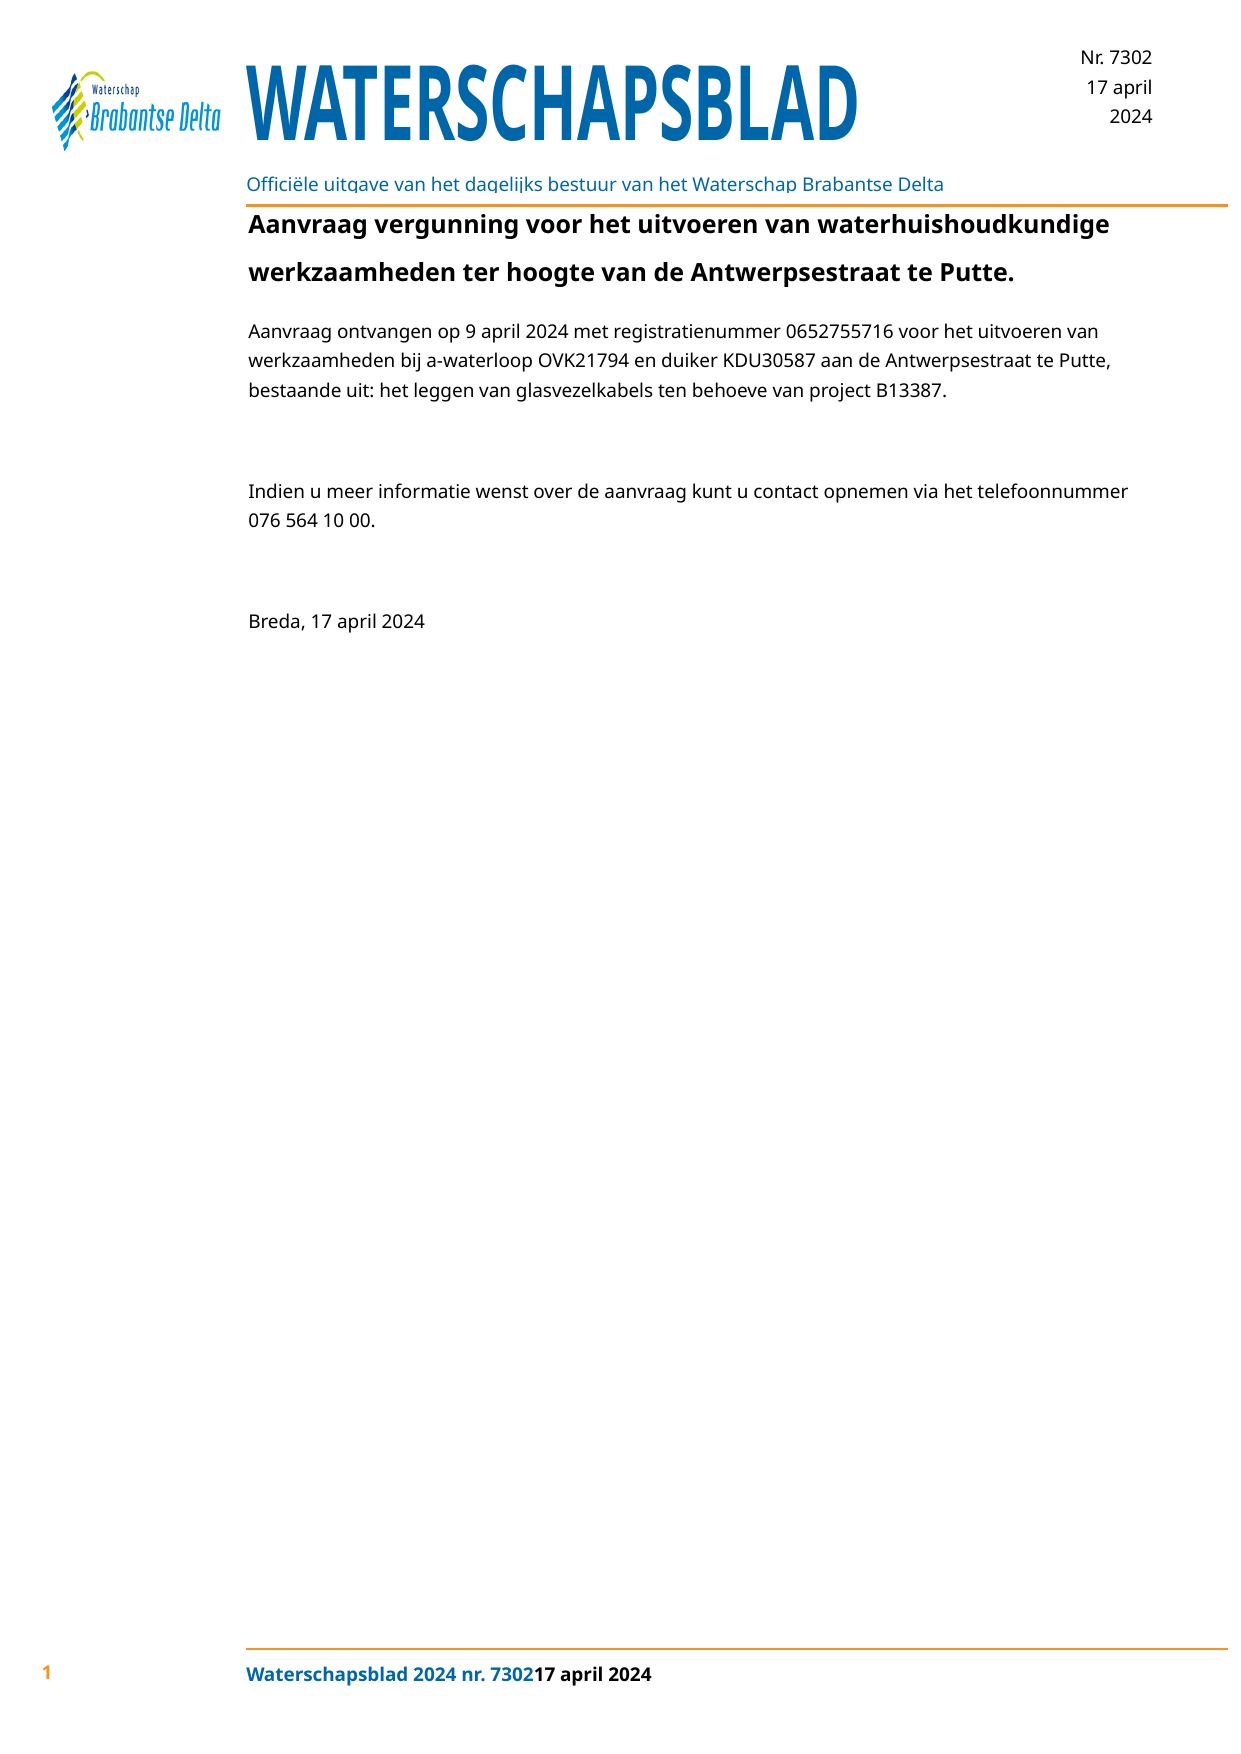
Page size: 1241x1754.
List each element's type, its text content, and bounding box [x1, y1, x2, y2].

text Indien u meer informatie wenst over de aanvraag kunt u contact opnemen via het telefoonnummer 076 564 10 00. [248, 478, 1152, 533]
text Aanvraag vergunning voor het uitvoeren van waterhuishoudkundige werkzaamheden ter hoogte van de Antwerpsestraat te Putte. [248, 207, 1152, 288]
text Breda, 17 april 2024 [248, 608, 1152, 634]
picture [41, 47, 231, 172]
text Aanvraag ontvangen op 9 april 2024 met registratienummer 0652755716 voor het uitvoeren van werkzaamheden bij a-waterloop OVK21794 en duiker KDU30587 aan de Antwerpsestraat te Putte, bestaande uit: het leggen van glasvezelkabels ten behoeve van project B13387. [248, 318, 1152, 403]
